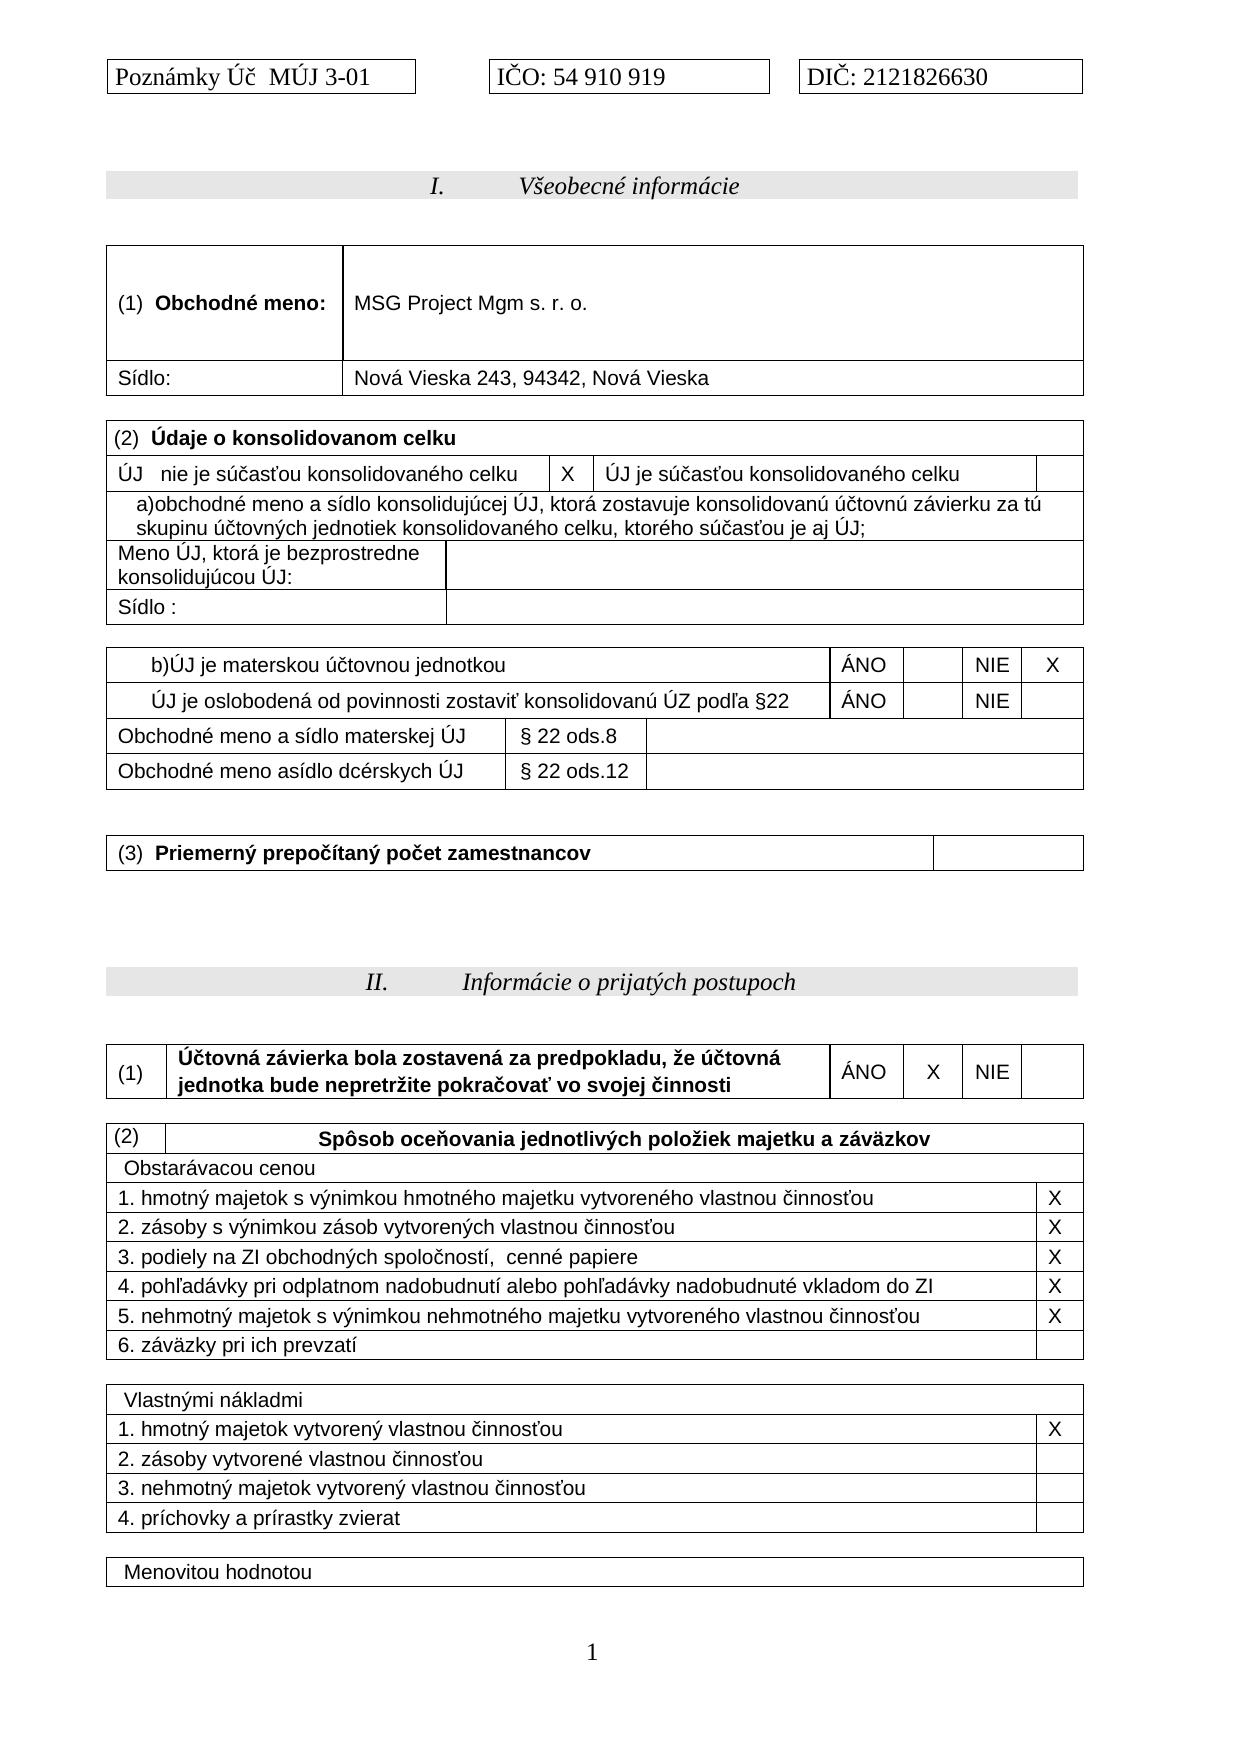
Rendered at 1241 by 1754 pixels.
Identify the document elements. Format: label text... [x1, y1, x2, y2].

table_cell ÁNO [831, 683, 903, 718]
table_cell [647, 754, 1083, 788]
table_cell [1037, 456, 1083, 491]
table_cell 3. podiely na ZI obchodných spoločností, cenné papiere [107, 1242, 1036, 1271]
table_cell 2. zásoby s výnimkou zásob vytvorených vlastnou činnosťou [107, 1213, 1036, 1241]
table_cell [447, 590, 1083, 624]
table_cell X [1037, 1301, 1083, 1330]
table_cell X [550, 456, 593, 491]
table_cell [1022, 683, 1083, 718]
table_cell Nová Vieska 243, 94342, Nová Vieska [343, 361, 1083, 395]
table_header ÁNO [831, 648, 903, 682]
table_cell 1. hmotný majetok s výnimkou hmotného majetku vytvoreného vlastnou činnosťou [107, 1183, 1036, 1212]
table_cell X [1037, 1242, 1083, 1271]
table_cell [1037, 1474, 1083, 1502]
table_cell Sídlo : [107, 590, 446, 624]
table_cell 5. nehmotný majetok s výnimkou nehmotného majetku vytvoreného vlastnou činnosťou [107, 1301, 1036, 1330]
table_cell [1037, 1331, 1083, 1359]
table_header Menovitou hodnotou [107, 1558, 1083, 1586]
table_header X [904, 1045, 962, 1098]
table_cell 1. hmotný majetok vytvorený vlastnou činnosťou [107, 1415, 1036, 1443]
table_cell 4. príchovky a prírastky zvierat [107, 1503, 1036, 1532]
list Informácie o prijatých postupoch [106, 967, 1078, 996]
table_header NIE [963, 648, 1021, 682]
table_cell Sídlo: [107, 361, 342, 395]
table_cell Obchodné meno asídlo dcérskych ÚJ [107, 754, 505, 788]
table_header Obchodné meno: [107, 246, 342, 359]
table_cell X [1037, 1183, 1083, 1212]
table_header Priemerný prepočítaný počet zamestnancov [107, 836, 933, 870]
table_header ÁNO [831, 1045, 903, 1098]
table_header [904, 648, 962, 682]
table_cell [647, 719, 1083, 753]
table_header b)ÚJ je materskou účtovnou jednotkou [107, 648, 829, 682]
table_cell Obchodné meno a sídlo materskej ÚJ [107, 719, 505, 753]
table_header [934, 836, 1083, 870]
table_cell NIE [963, 683, 1021, 718]
list Všeobecné informácie [106, 171, 1078, 199]
table_cell 6. záväzky pri ich prevzatí [107, 1331, 1036, 1359]
table_header NIE [963, 1045, 1021, 1098]
table_cell 3. nehmotný majetok vytvorený vlastnou činnosťou [107, 1474, 1036, 1502]
table_cell 2. zásoby vytvorené vlastnou činnosťou [107, 1444, 1036, 1473]
table_cell ÚJ je oslobodená od povinnosti zostaviť konsolidovanú ÚZ podľa §22 [107, 683, 829, 718]
table_cell 4. pohľadávky pri odplatnom nadobudnutí alebo pohľadávky nadobudnuté vkladom do ZI [107, 1272, 1036, 1300]
table_cell [447, 541, 1083, 589]
table_header Vlastnými nákladmi [107, 1385, 1083, 1414]
table_header MSG Project Mgm s. r. o. [344, 246, 1083, 359]
table_cell [904, 683, 962, 718]
table_header X [1022, 648, 1083, 682]
table_cell [1037, 1503, 1083, 1532]
table_cell X [1037, 1213, 1083, 1241]
table_cell Obstarávacou cenou [107, 1154, 1083, 1182]
table_cell X [1037, 1272, 1083, 1300]
table_cell § 22 ods.8 [506, 719, 646, 753]
table_cell § 22 ods.12 [506, 754, 646, 788]
table_cell X [1037, 1415, 1083, 1443]
table_cell ÚJ je súčasťou konsolidovaného celku [594, 456, 1036, 491]
table_header [1022, 1045, 1083, 1098]
table_header Účtovná závierka bola zostavená za predpokladu, že účtovná jednotka bude nepretržite pokračovať vo svojej činnosti [167, 1045, 829, 1098]
table_cell [1037, 1444, 1083, 1473]
table_cell a)obchodné meno a sídlo konsolidujúcej ÚJ, ktorá zostavuje konsolidovanú účtovnú závierku za tú skupinu účtovných jednotiek konsolidovaného celku, ktorého súčasťou je aj ÚJ; [107, 492, 1083, 540]
table_header Spôsob oceňovania jednotlivých položiek majetku a záväzkov [166, 1124, 1083, 1153]
table_header [107, 1045, 166, 1098]
table_cell ÚJ nie je súčasťou konsolidovaného celku [107, 456, 549, 491]
table_cell Meno ÚJ, ktorá je bezprostredne konsolidujúcou ÚJ: [107, 541, 445, 589]
table_header Údaje o konsolidovanom celku [107, 421, 1083, 455]
table_header [107, 1124, 165, 1153]
